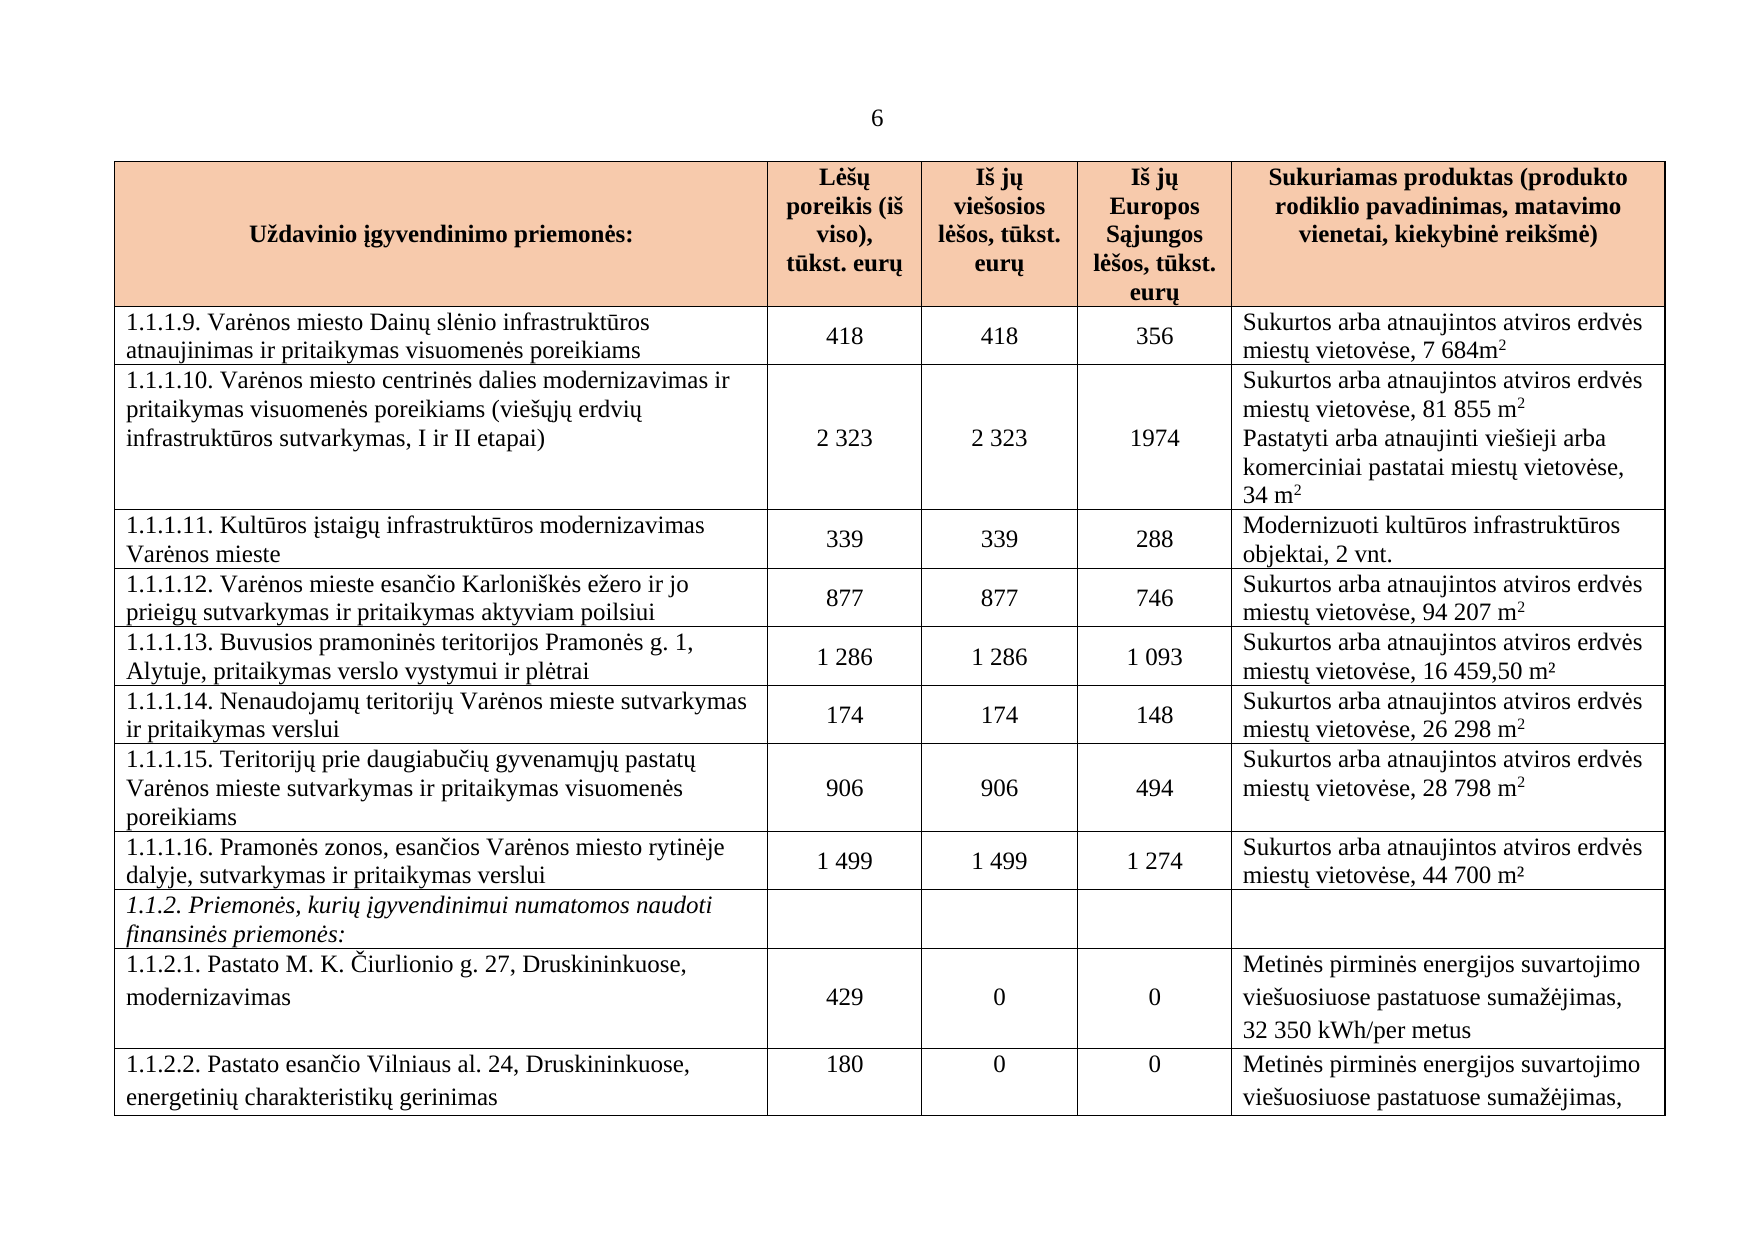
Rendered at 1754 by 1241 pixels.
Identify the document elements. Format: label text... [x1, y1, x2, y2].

table_cell 1.1.1.13. Buvusios pramoninės teritorijos Pramonės g. 1, Alytuje, pritaikymas verslo vystymui ir plėtrai [115, 627, 767, 685]
table_cell [768, 890, 921, 948]
table_cell 1.1.2. Priemonės, kurių įgyvendinimui numatomos naudoti finansinės priemonės: [115, 890, 767, 948]
table_cell 0 [922, 1049, 1077, 1115]
table_cell 148 [1078, 686, 1231, 743]
table_cell 1 499 [922, 832, 1077, 889]
table_header Lėšų poreikis (iš viso), tūkst. eurų [768, 162, 921, 306]
table_cell [922, 890, 1077, 948]
table_cell 180 [768, 1049, 921, 1115]
table_cell 174 [922, 686, 1077, 743]
table_cell 1 286 [768, 627, 921, 685]
table_cell 877 [922, 569, 1077, 626]
table_cell 174 [768, 686, 921, 743]
table_cell 1.1.1.10. Varėnos miesto centrinės dalies modernizavimas ir pritaikymas visuomenės poreikiams (viešųjų erdvių infrastruktūros sutvarkymas, I ir II etapai) [115, 365, 767, 509]
table_cell 339 [922, 510, 1077, 568]
table_cell Sukurtos arba atnaujintos atviros erdvės miestų vietovėse, 16 459,50 m² [1232, 627, 1664, 685]
table_cell 1.1.1.14. Nenaudojamų teritorijų Varėnos mieste sutvarkymas ir pritaikymas verslui [115, 686, 767, 743]
table_cell Sukurtos arba atnaujintos atviros erdvės miestų vietovėse, 26 298 m2 [1232, 686, 1664, 743]
table_cell Sukurtos arba atnaujintos atviros erdvės miestų vietovėse, 81 855 m2 Pastatyti arba atnaujinti viešieji arba komerciniai pastatai miestų vietovėse, 34 m2 [1232, 365, 1664, 509]
table_cell 356 [1078, 307, 1231, 364]
table_cell Sukurtos arba atnaujintos atviros erdvės miestų vietovėse, 44 700 m² [1232, 832, 1664, 889]
table_cell [1078, 890, 1231, 948]
table_cell Metinės pirminės energijos suvartojimo viešuosiuose pastatuose sumažėjimas, 32 350 kWh/per metus [1232, 949, 1664, 1048]
table_cell 1 286 [922, 627, 1077, 685]
table_cell Metinės pirminės energijos suvartojimo viešuosiuose pastatuose sumažėjimas, [1232, 1049, 1664, 1115]
table_cell 1 499 [768, 832, 921, 889]
table_cell 1.1.2.2. Pastato esančio Vilniaus al. 24, Druskininkuose, energetinių charakteristikų gerinimas [115, 1049, 767, 1115]
table_header Uždavinio įgyvendinimo priemonės: [115, 162, 767, 306]
table_cell 429 [768, 949, 921, 1048]
table_cell 494 [1078, 744, 1231, 831]
table_cell 1974 [1078, 365, 1231, 509]
table_cell 1.1.1.9. Varėnos miesto Dainų slėnio infrastruktūros atnaujinimas ir pritaikymas visuomenės poreikiams [115, 307, 767, 364]
table_cell 1.1.1.11. Kultūros įstaigų infrastruktūros modernizavimas Varėnos mieste [115, 510, 767, 568]
table_header Iš jų viešosios lėšos, tūkst. eurų [922, 162, 1077, 306]
table_cell 288 [1078, 510, 1231, 568]
table_cell 2 323 [768, 365, 921, 509]
table_cell Sukurtos arba atnaujintos atviros erdvės miestų vietovėse, 94 207 m2 [1232, 569, 1664, 626]
table_cell 1.1.1.12. Varėnos mieste esančio Karloniškės ežero ir jo prieigų sutvarkymas ir pritaikymas aktyviam poilsiui [115, 569, 767, 626]
table_cell 1.1.1.15. Teritorijų prie daugiabučių gyvenamųjų pastatų Varėnos mieste sutvarkymas ir pritaikymas visuomenės poreikiams [115, 744, 767, 831]
table_cell 1 274 [1078, 832, 1231, 889]
table_cell Sukurtos arba atnaujintos atviros erdvės miestų vietovėse, 7 684m2 [1232, 307, 1664, 364]
table_cell 746 [1078, 569, 1231, 626]
table_cell 0 [1078, 949, 1231, 1048]
table_cell [1232, 890, 1664, 948]
table_cell 877 [768, 569, 921, 626]
table_cell 906 [922, 744, 1077, 831]
table_header Sukuriamas produktas (produkto rodiklio pavadinimas, matavimo vienetai, kiekybinė reikšmė) [1232, 162, 1664, 306]
table_cell 418 [768, 307, 921, 364]
table_cell 1.1.1.16. Pramonės zonos, esančios Varėnos miesto rytinėje dalyje, sutvarkymas ir pritaikymas verslui [115, 832, 767, 889]
table_cell 1 093 [1078, 627, 1231, 685]
table_cell 0 [1078, 1049, 1231, 1115]
table_cell 418 [922, 307, 1077, 364]
table_cell 0 [922, 949, 1077, 1048]
table_cell Sukurtos arba atnaujintos atviros erdvės miestų vietovėse, 28 798 m2 [1232, 744, 1664, 831]
table_header Iš jų Europos Sąjungos lėšos, tūkst. eurų [1078, 162, 1231, 306]
table_cell 2 323 [922, 365, 1077, 509]
table_cell 1.1.2.1. Pastato M. K. Čiurlionio g. 27, Druskininkuose, modernizavimas [115, 949, 767, 1048]
table_cell 339 [768, 510, 921, 568]
table_cell 906 [768, 744, 921, 831]
table_cell Modernizuoti kultūros infrastruktūros objektai, 2 vnt. [1232, 510, 1664, 568]
